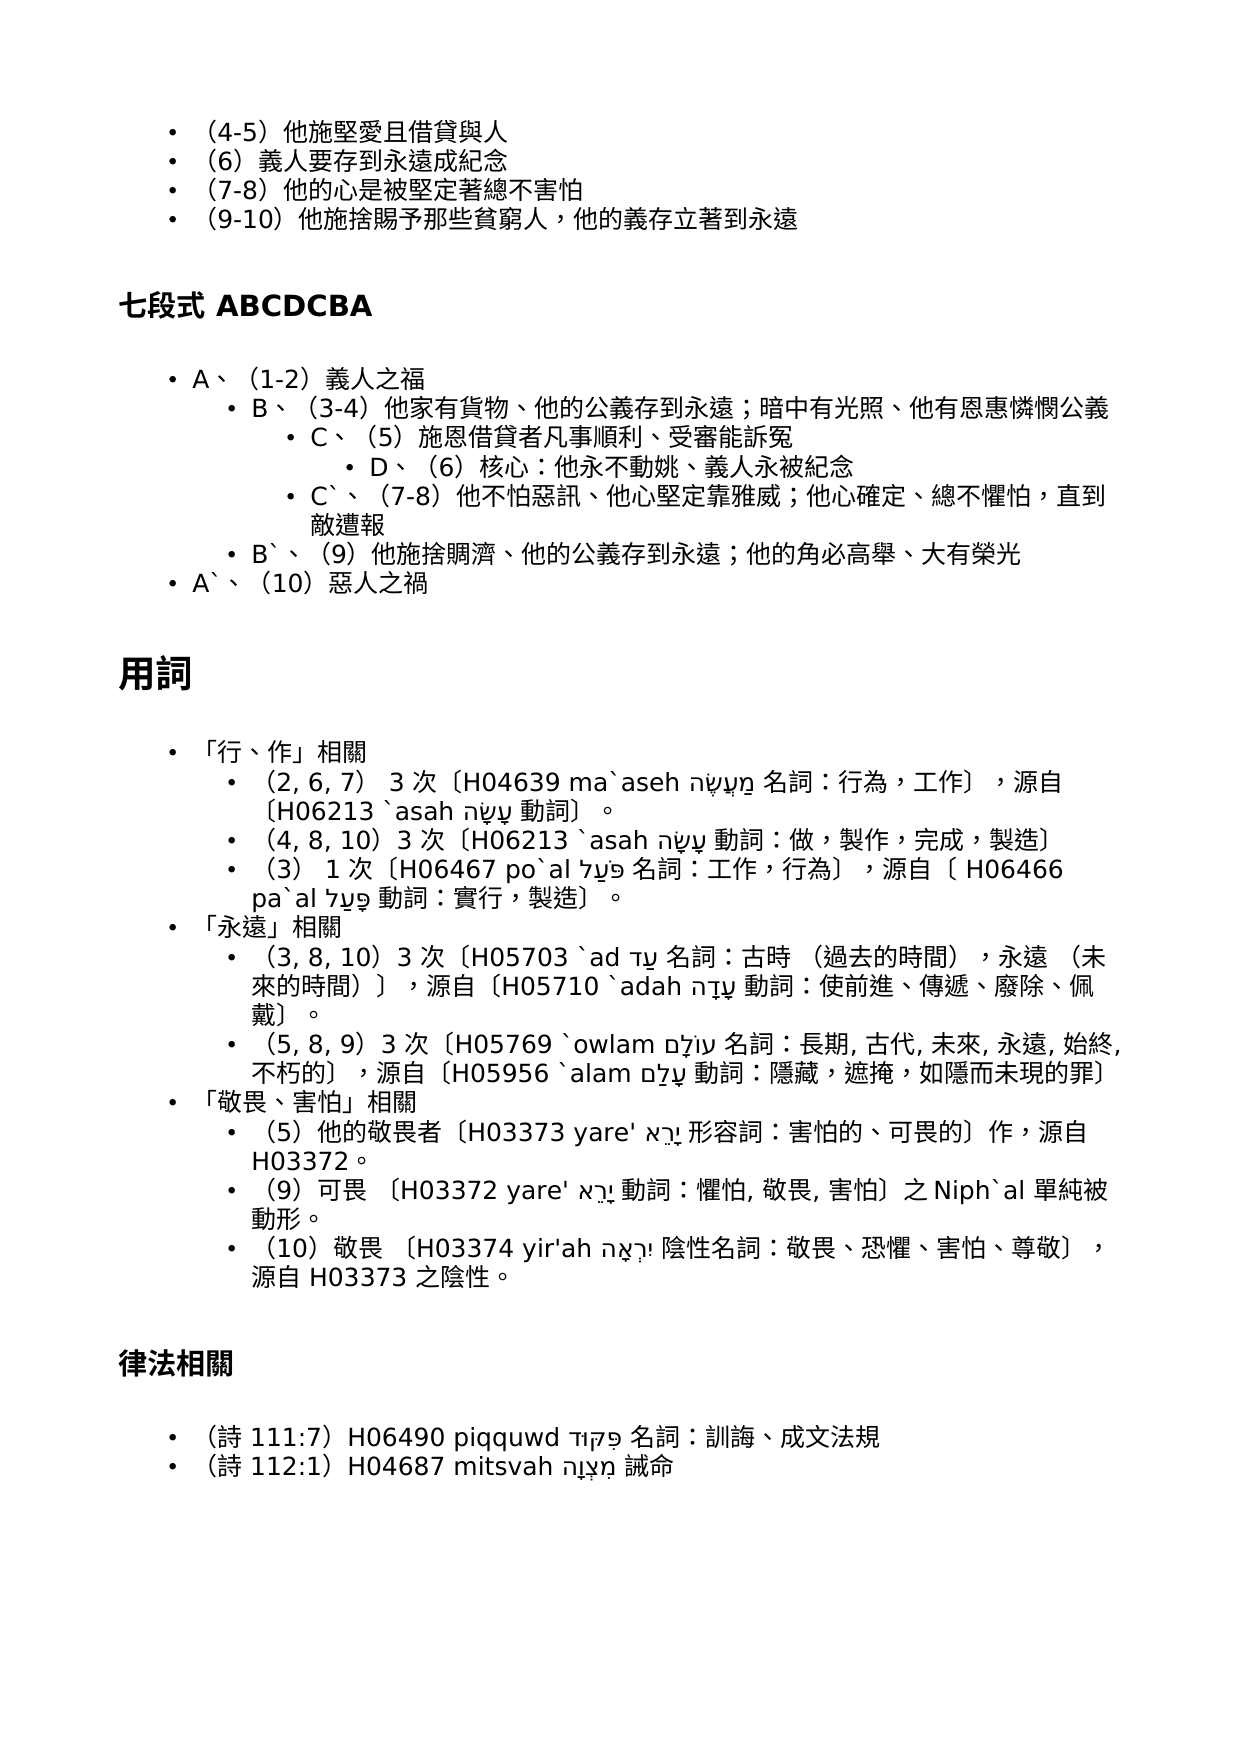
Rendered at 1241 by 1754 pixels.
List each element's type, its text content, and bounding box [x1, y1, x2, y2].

list （7-8）他的心是被堅定著總不害怕 [177, 176, 1122, 206]
list （9）可畏 〔H03372 yare' יָרֵא 動詞：懼怕, 敬畏, 害怕〕之Niph`al 單純被動形。 [236, 1176, 1122, 1234]
list B、（3-4）他家有貨物、他的公義存到永遠；暗中有光照、他有恩惠憐憫公義 [236, 394, 1122, 423]
list （2, 6, 7） 3 次〔H04639 ma`aseh מַעֲשֶׂה 名詞：行為，工作〕，源自〔H06213 `asah עָשָׂה 動詞〕。 [236, 768, 1122, 826]
list （詩 112:1）H04687 mitsvah מִצְוָה 誡命 [177, 1452, 1122, 1482]
list （4, 8, 10）3 次〔H06213 `asah עָשָׂה 動詞：做，製作，完成，製造〕 [236, 826, 1122, 855]
list B`、（9）他施捨賙濟、他的公義存到永遠；他的角必高舉、大有榮光 [236, 540, 1122, 569]
list （6）義人要存到永遠成紀念 [177, 147, 1122, 176]
list （5）他的敬畏者〔H03373 yare' יָרֵא 形容詞：害怕的、可畏的〕作，源自 H03372。 [236, 1118, 1122, 1176]
list （3, 8, 10）3 次〔H05703 `ad עַד 名詞：古時 （過去的時間），永遠 （未來的時間）〕，源自〔H05710 `adah עָדָה 動詞：使前進、傳遞、廢除、佩戴〕。 [236, 943, 1122, 1030]
list （10）敬畏 〔H03374 yir'ah יִרְאָה 陰性名詞：敬畏、恐懼、害怕、尊敬〕，源自 H03373 之陰性。 [236, 1234, 1122, 1293]
list 「永遠」相關 [177, 914, 1122, 943]
list （4-5）他施堅愛且借貸與人 [177, 118, 1122, 147]
list 「行、作」相關 [177, 739, 1122, 768]
list A`、（10）惡人之禍 [177, 569, 1122, 598]
list （5, 8, 9）3 次〔H05769 `owlam עוֹלָם 名詞：長期, 古代, 未來, 永遠, 始終, 不朽的〕，源自〔H05956 `alam עָלַם 動詞：隱藏，遮掩，如隱而未現的罪〕 [236, 1030, 1122, 1089]
list （9-10）他施捨賜予那些貧窮人，他的義存立著到永遠 [177, 206, 1122, 235]
list C、（5）施恩借貸者凡事順利、受審能訴冤 [295, 423, 1122, 453]
list D、（6）核心：他永不動姚、義人永被紀念 [354, 453, 1122, 482]
subtitle 七段式 ABCDCBA [118, 289, 1122, 323]
list （3） 1 次〔H06467 po`al פֹּעַל 名詞：工作，行為〕，源自〔 H06466 pa`al פָּעַל 動詞：實行，製造〕。 [236, 855, 1122, 914]
subtitle 用詞 [118, 653, 1122, 697]
list 「敬畏、害怕」相關 [177, 1089, 1122, 1118]
list （詩 111:7）H06490 piqquwd פִּקּוּד 名詞：訓誨、成文法規 [177, 1423, 1122, 1452]
list A、（1-2）義人之福 [177, 365, 1122, 394]
list C`、（7-8）他不怕惡訊、他心堅定靠雅威；他心確定、總不懼怕，直到敵遭報 [295, 482, 1122, 540]
subtitle 律法相關 [118, 1347, 1122, 1381]
